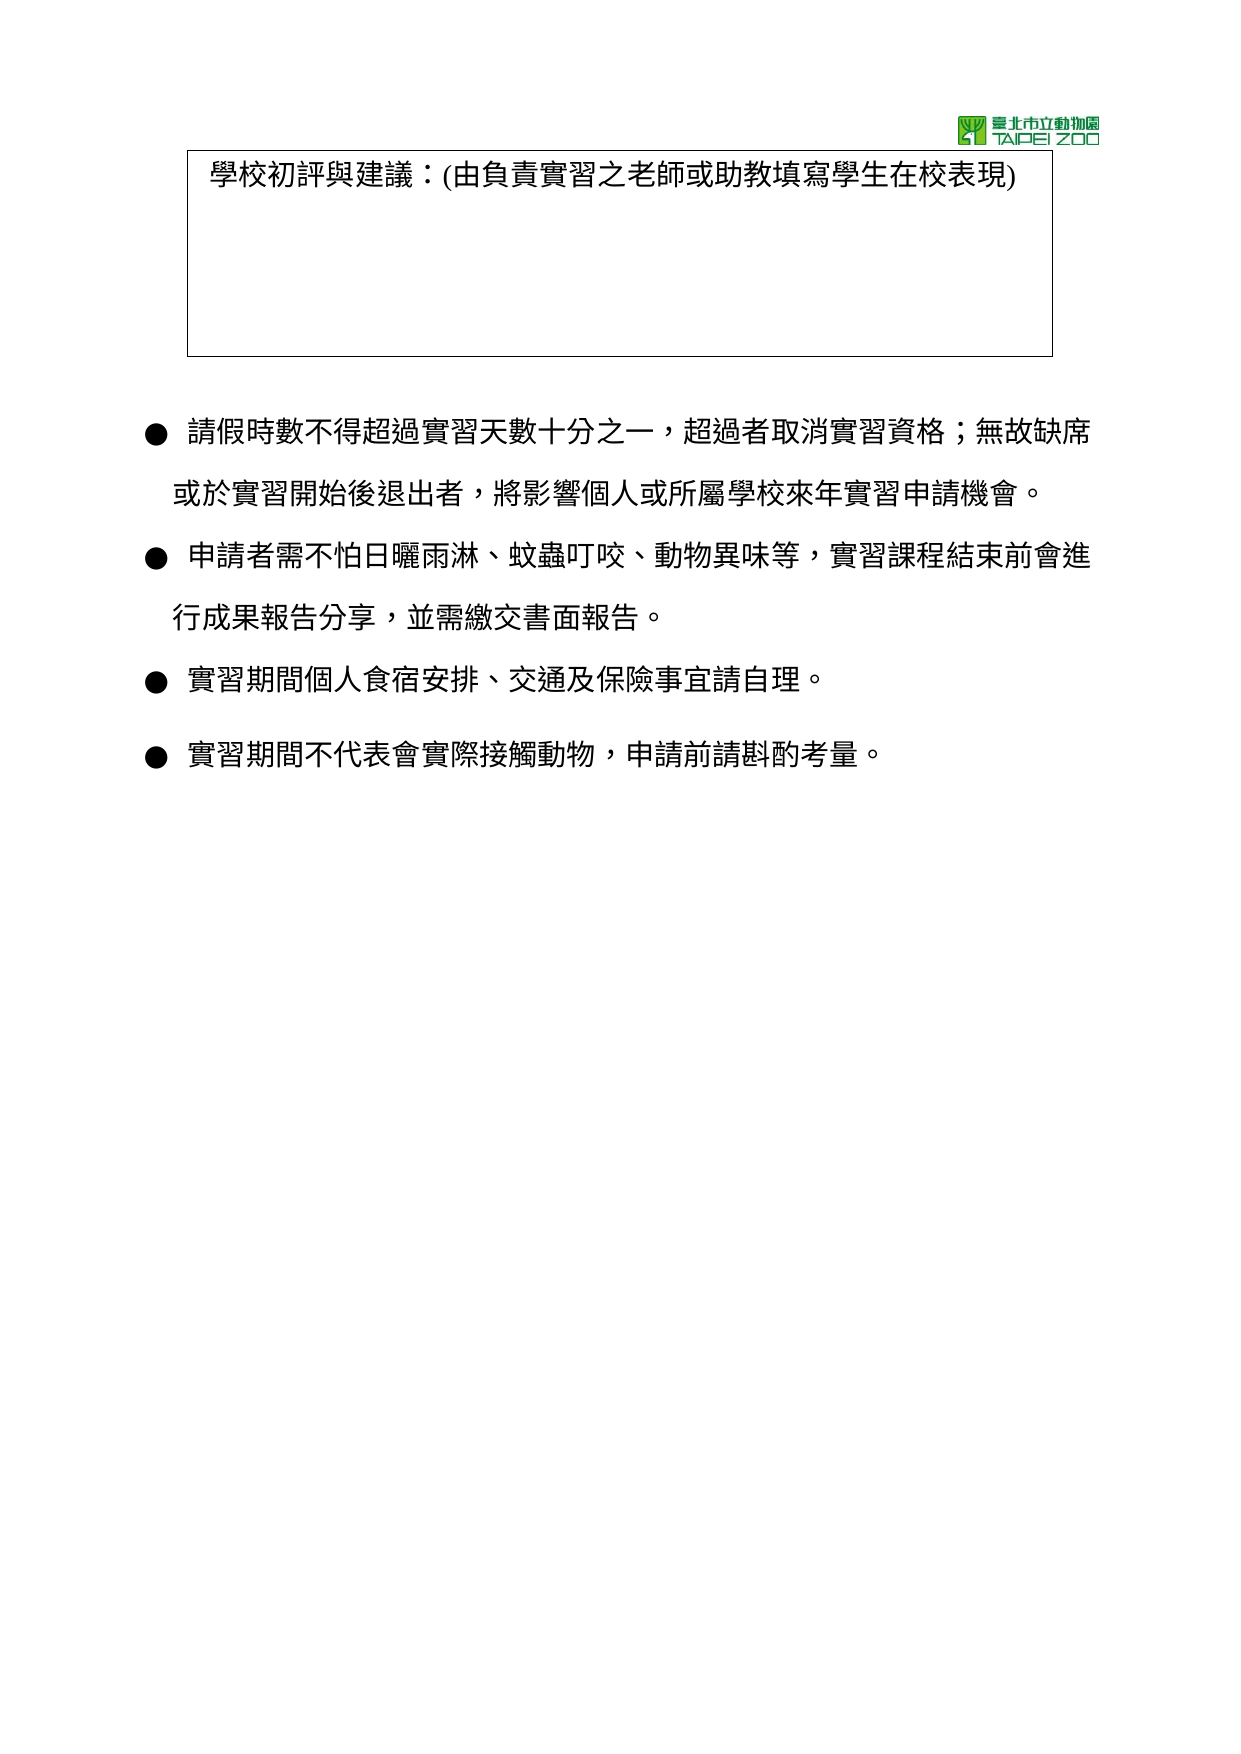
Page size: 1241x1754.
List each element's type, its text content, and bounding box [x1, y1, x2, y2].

table_cell 學校初評與建議：(由負責實習之老師或助教填寫學生在校表現) [188, 151, 1052, 356]
list 實習期間個人食宿安排、交通及保險事宜請自理。 [143, 647, 1103, 707]
list 請假時數不得超過實習天數十分之一，超過者取消實習資格；無故缺席或於實習開始後退出者，將影響個人或所屬學校來年實習申請機會。 [143, 399, 1103, 512]
list 實習期間不代表會實際接觸動物，申請前請斟酌考量。 [143, 723, 1103, 782]
list 申請者需不怕日曬雨淋、蚊蟲叮咬、動物異味等，實習課程結束前會進行成果報告分享，並需繳交書面報告。 [143, 523, 1103, 636]
